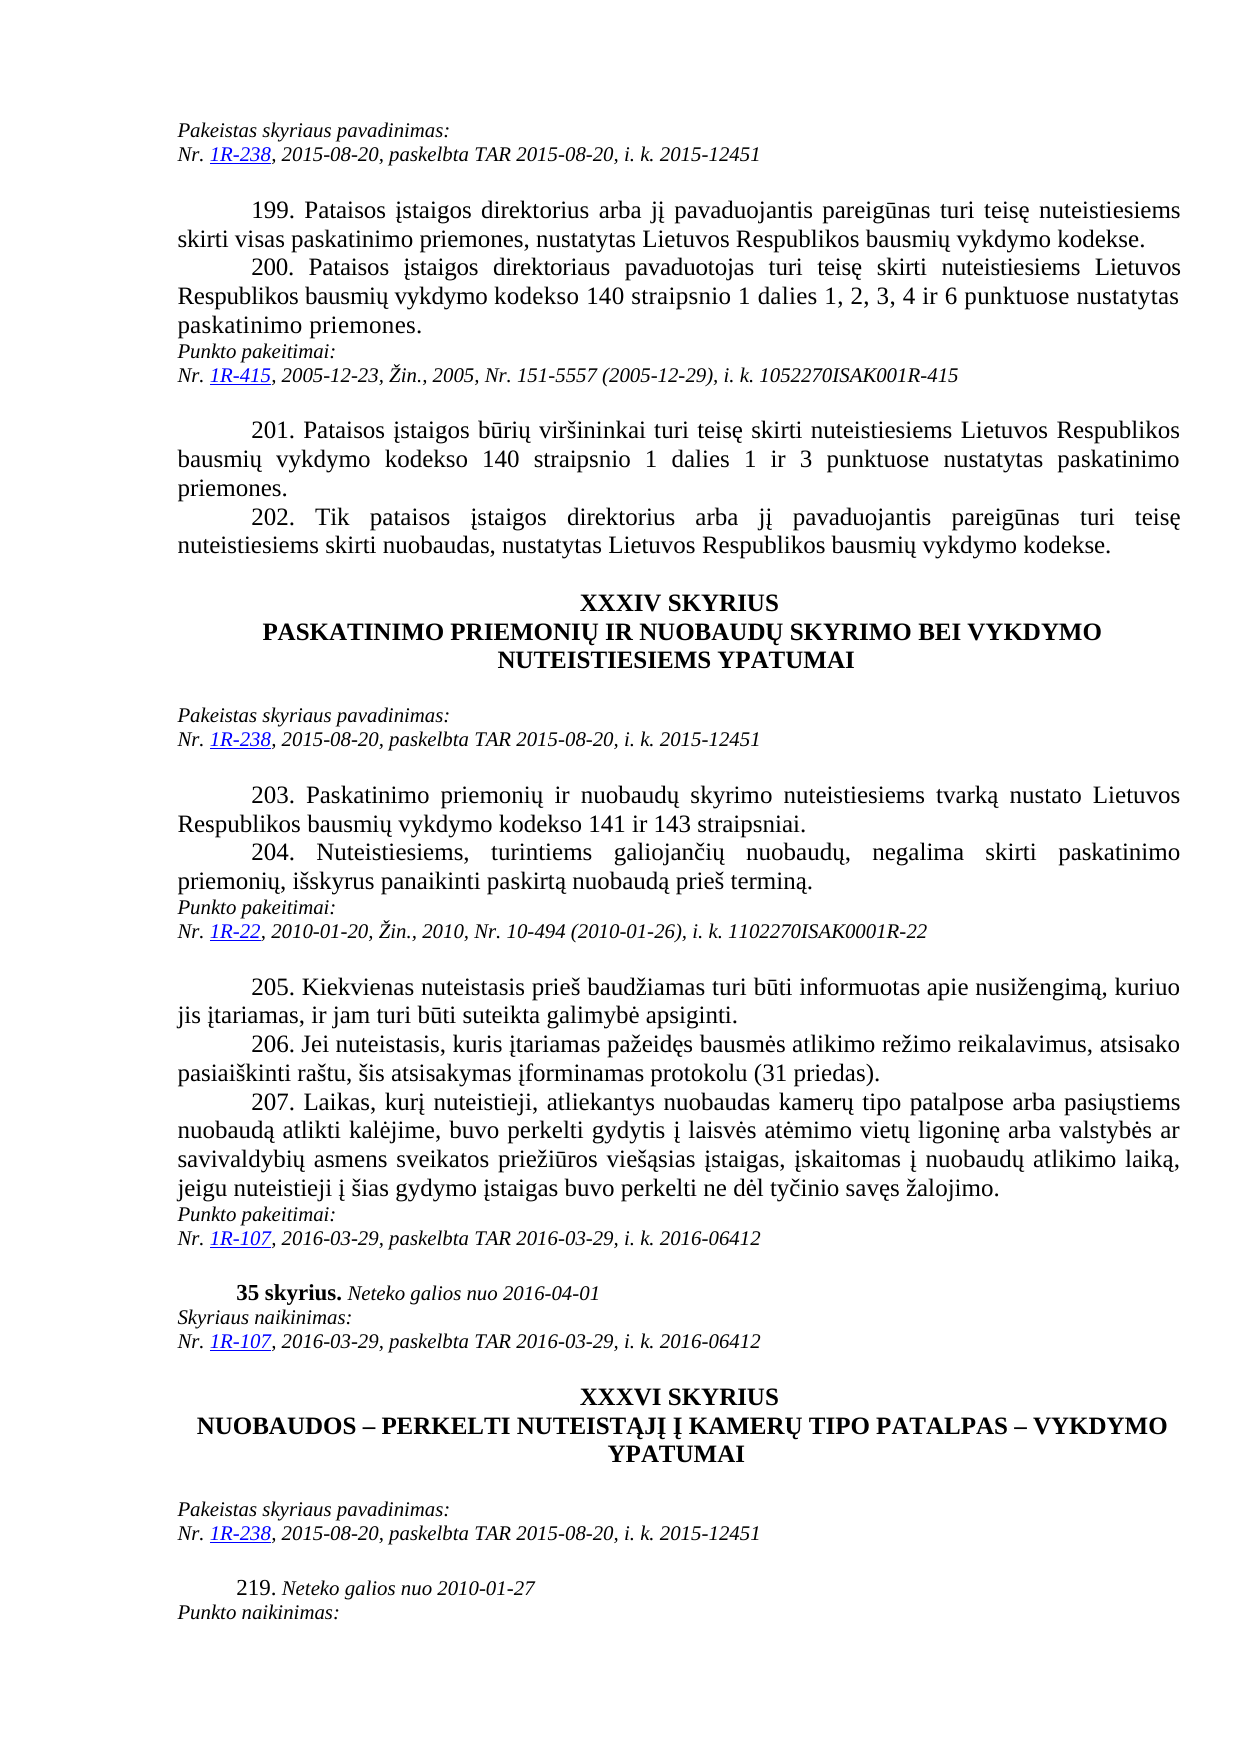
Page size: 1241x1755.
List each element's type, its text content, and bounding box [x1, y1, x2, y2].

text Nr. 1R-107, 2016-03-29, paskelbta TAR 2016-03-29, i. k. 2016-06412 [177, 1226, 1181, 1250]
text 199. Pataisos įstaigos direktorius arba jį pavaduojantis pareigūnas turi teisę nuteistiesiems skirti visas paskatinimo priemones, nustatytas Lietuvos Respublikos bausmių vykdymo kodekse. [177, 195, 1181, 252]
text 202. Tik pataisos įstaigos direktorius arba jį pavaduojantis pareigūnas turi teisę nuteistiesiems skirti nuobaudas, nustatytas Lietuvos Respublikos bausmių vykdymo kodekse. [177, 502, 1181, 559]
text Punkto pakeitimai: [177, 1202, 1181, 1226]
text Pakeistas skyriaus pavadinimas: [177, 703, 1181, 727]
text 204. Nuteistiesiems, turintiems galiojančių nuobaudų, negalima skirti paskatinimo priemonių, išskyrus panaikinti paskirtą nuobaudą prieš terminą. [177, 837, 1181, 895]
text 205. Kiekvienas nuteistasis prieš baudžiamas turi būti informuotas apie nusižengimą, kuriuo jis įtariamas, ir jam turi būti suteikta galimybė apsiginti. [177, 972, 1181, 1029]
text 200. Pataisos įstaigos direktoriaus pavaduotojas turi teisę skirti nuteistiesiems Lietuvos Respublikos bausmių vykdymo kodekso 140 straipsnio 1 dalies 1, 2, 3, 4 ir 6 punktuose nustatytas paskatinimo priemones. [177, 252, 1181, 339]
text 201. Pataisos įstaigos būrių viršininkai turi teisę skirti nuteistiesiems Lietuvos Respublikos bausmių vykdymo kodekso 140 straipsnio 1 dalies 1 ir 3 punktuose nustatytas paskatinimo priemones. [177, 416, 1181, 502]
text XXXIV SKYRIUS [177, 588, 1181, 617]
text NUOBAUDOS – PERKELTI NUTEISTĄJĮ Į KAMERŲ TIPO PATALPAS – VYKDYMO YPATUMAI [177, 1411, 1181, 1468]
text Nr. 1R-238, 2015-08-20, paskelbta TAR 2015-08-20, i. k. 2015-12451 [177, 142, 1181, 166]
text 219. Neteko galios nuo 2010-01-27 [177, 1574, 1181, 1600]
text Nr. 1R-22, 2010-01-20, Žin., 2010, Nr. 10-494 (2010-01-26), i. k. 1102270ISAK0001R-22 [177, 919, 1181, 943]
text Nr. 1R-238, 2015-08-20, paskelbta TAR 2015-08-20, i. k. 2015-12451 [177, 727, 1181, 751]
text Pakeistas skyriaus pavadinimas: [177, 118, 1181, 142]
text Skyriaus naikinimas: [177, 1305, 1181, 1329]
text Nr. 1R-238, 2015-08-20, paskelbta TAR 2015-08-20, i. k. 2015-12451 [177, 1521, 1181, 1545]
text Punkto pakeitimai: [177, 895, 1181, 919]
text PASKATINIMO PRIEMONIŲ IR NUOBAUDŲ SKYRIMO BEI VYKDYMO NUTEISTIESIEMS YPATUMAI [177, 617, 1181, 674]
text 35 skyrius. Neteko galios nuo 2016-04-01 [177, 1279, 1181, 1305]
text 207. Laikas, kurį nuteistieji, atliekantys nuobaudas kamerų tipo patalpose arba pasiųstiems nuobaudą atlikti kalėjime, buvo perkelti gydytis į laisvės atėmimo vietų ligoninę arba valstybės ar savivaldybių asmens sveikatos priežiūros viešąsias įstaigas, įskaitomas į nuobaudų atlikimo laiką, jeigu nuteistieji į šias gydymo įstaigas buvo perkelti ne dėl tyčinio savęs žalojimo. [177, 1087, 1181, 1202]
text Punkto pakeitimai: [177, 339, 1181, 363]
text XXXVI SKYRIUS [177, 1382, 1181, 1411]
text Nr. 1R-107, 2016-03-29, paskelbta TAR 2016-03-29, i. k. 2016-06412 [177, 1329, 1181, 1353]
text 203. Paskatinimo priemonių ir nuobaudų skyrimo nuteistiesiems tvarką nustato Lietuvos Respublikos bausmių vykdymo kodekso 141 ir 143 straipsniai. [177, 780, 1181, 837]
text 206. Jei nuteistasis, kuris įtariamas pažeidęs bausmės atlikimo režimo reikalavimus, atsisako pasiaiškinti raštu, šis atsisakymas įforminamas protokolu (31 priedas). [177, 1029, 1181, 1087]
text Pakeistas skyriaus pavadinimas: [177, 1497, 1181, 1521]
text Nr. 1R-415, 2005-12-23, Žin., 2005, Nr. 151-5557 (2005-12-29), i. k. 1052270ISAK001R-415 [177, 363, 1181, 387]
text Punkto naikinimas: [177, 1600, 1181, 1624]
